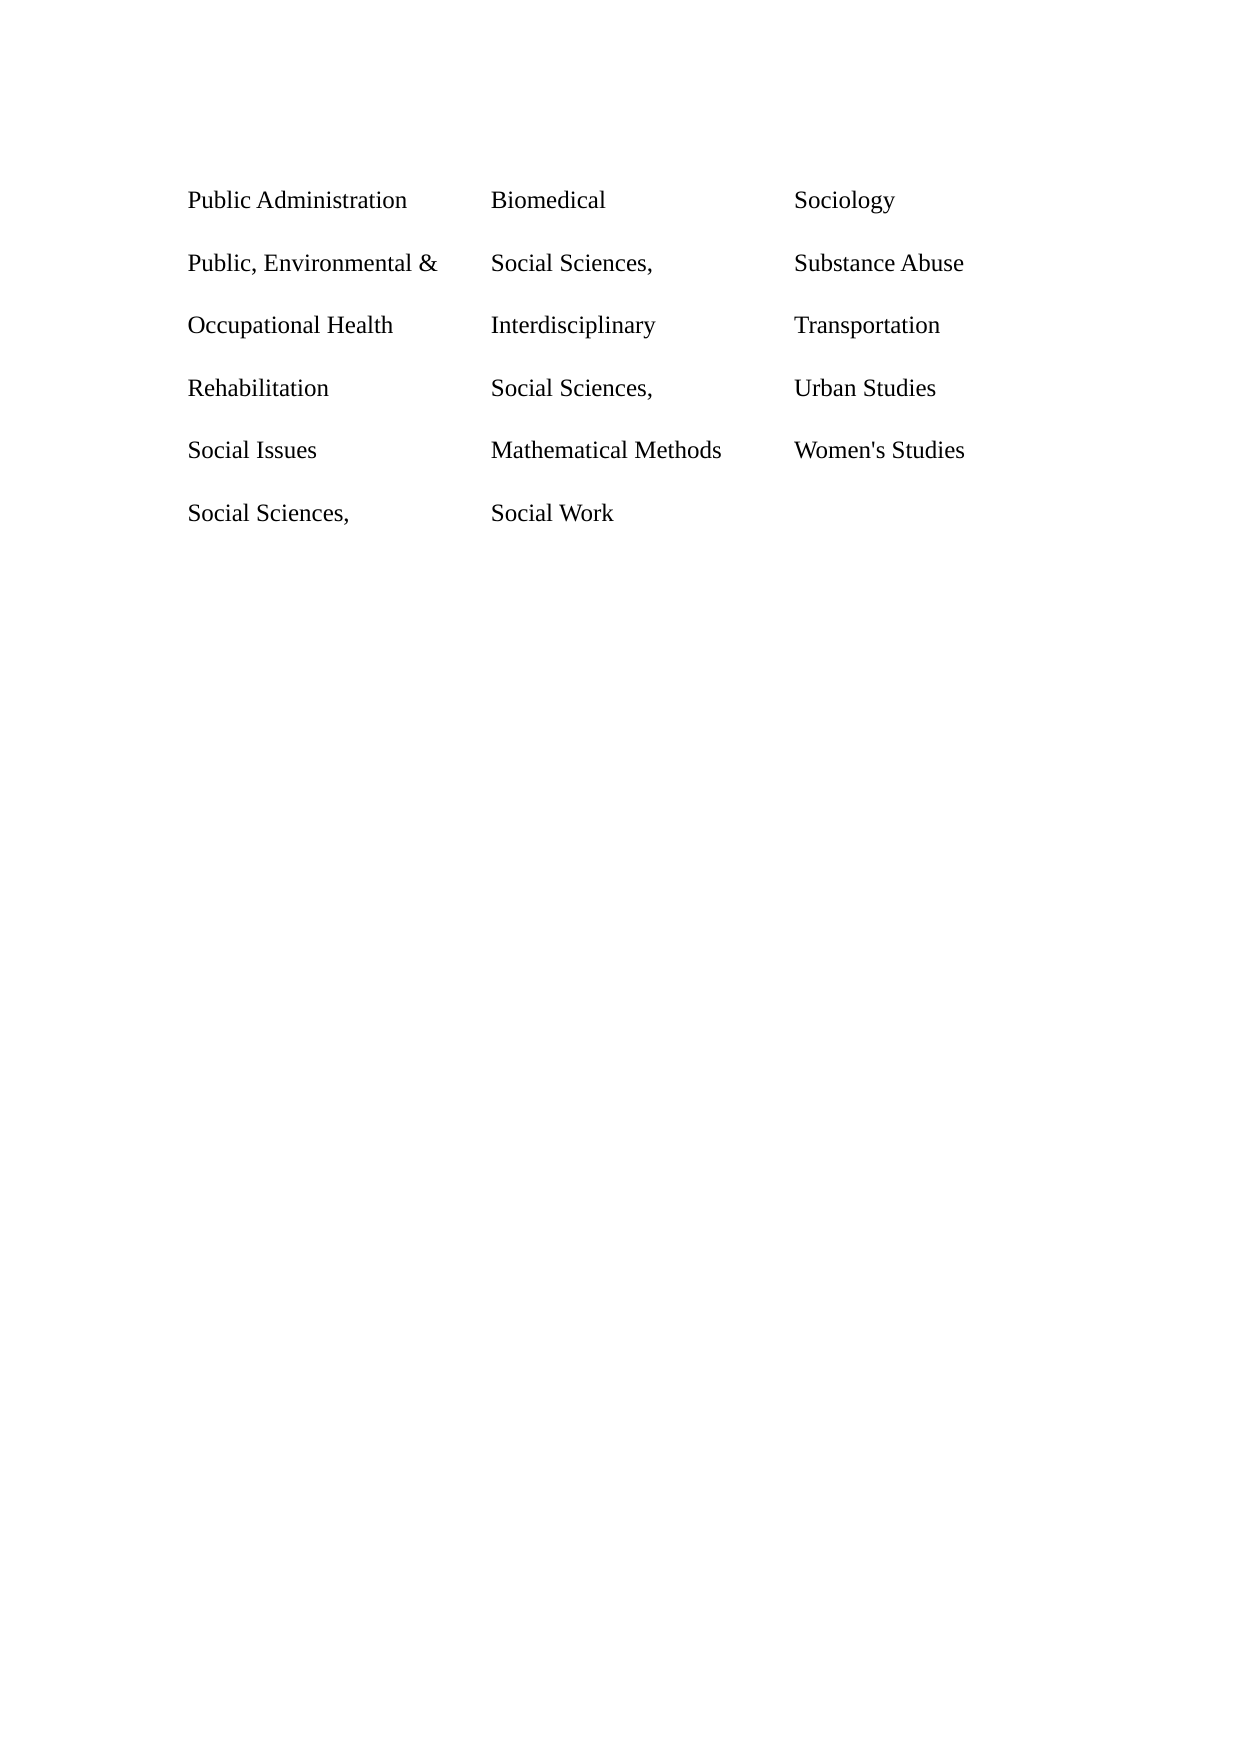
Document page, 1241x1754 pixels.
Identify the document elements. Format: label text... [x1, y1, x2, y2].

text Biomedical Social Sciences, Interdisciplinary Social Sciences, Mathematical Methods Social Work [491, 158, 749, 533]
text Public Administration Public, Environmental & Occupational Health Rehabilitation Social Issues Social Sciences, [187, 158, 446, 533]
text Sociology Substance Abuse Transportation Urban Studies Women's Studies [794, 158, 1053, 471]
